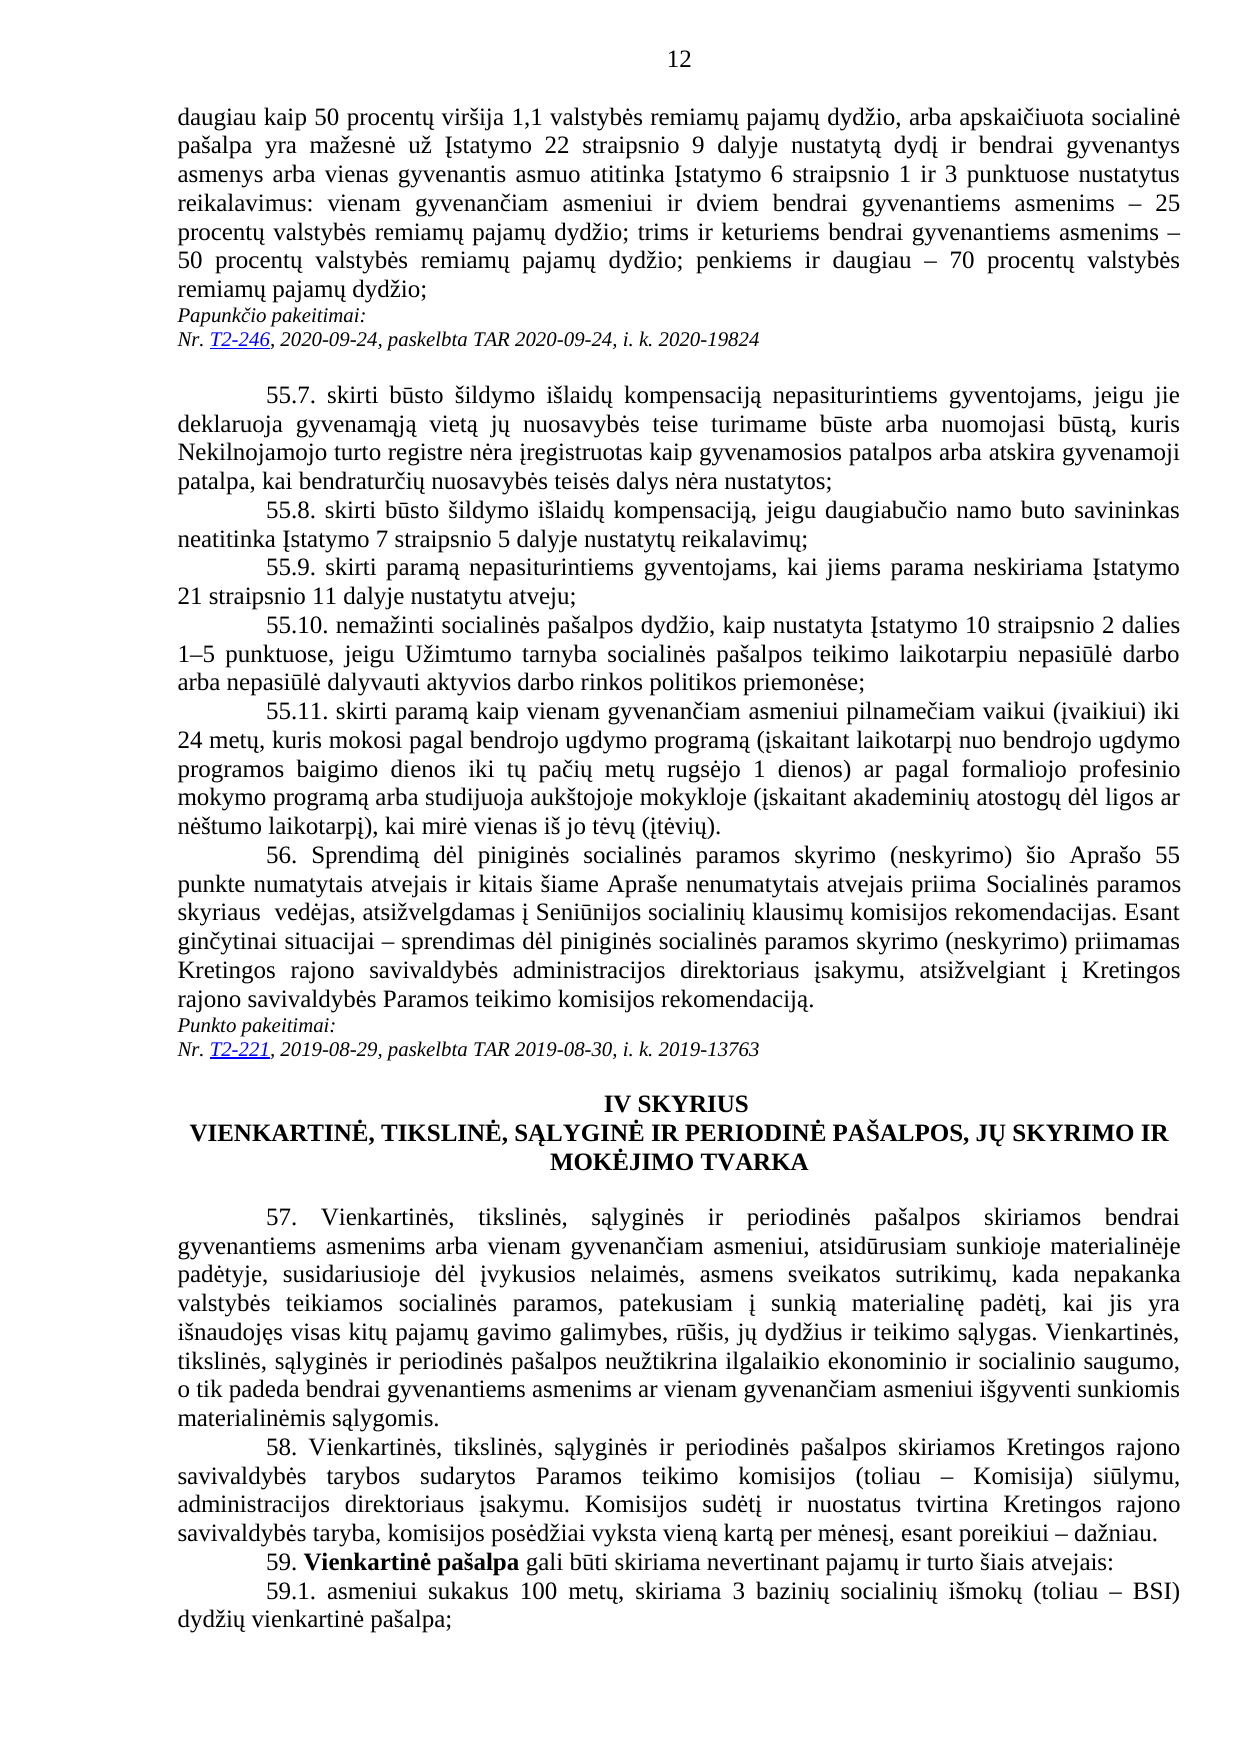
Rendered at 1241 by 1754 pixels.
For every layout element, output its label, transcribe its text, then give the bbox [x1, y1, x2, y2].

text 59. Vienkartinė pašalpa gali būti skiriama nevertinant pajamų ir turto šiais atvejais: [177, 1547, 1181, 1576]
text 57. Vienkartinės, tikslinės, sąlyginės ir periodinės pašalpos skiriamos bendrai gyvenantiems asmenims arba vienam gyvenančiam asmeniui, atsidūrusiam sunkioje materialinėje padėtyje, susidariusioje dėl įvykusios nelaimės, asmens sveikatos sutrikimų, kada nepakanka valstybės teikiamos socialinės paramos, patekusiam į sunkią materialinę padėtį, kai jis yra išnaudojęs visas kitų pajamų gavimo galimybes, rūšis, jų dydžius ir teikimo sąlygas. Vienkartinės, tikslinės, sąlyginės ir periodinės pašalpos neužtikrina ilgalaikio ekonominio ir socialinio saugumo, o tik padeda bendrai gyvenantiems asmenims ar vienam gyvenančiam asmeniui išgyventi sunkiomis materialinėmis sąlygomis. [177, 1202, 1181, 1432]
text 55.9. skirti paramą nepasiturintiems gyventojams, kai jiems parama neskiriama Įstatymo 21 straipsnio 11 dalyje nustatytu atveju; [177, 552, 1181, 610]
text 55.8. skirti būsto šildymo išlaidų kompensaciją, jeigu daugiabučio namo buto savininkas neatitinka Įstatymo 7 straipsnio 5 dalyje nustatytų reikalavimų; [177, 495, 1181, 552]
text 58. Vienkartinės, tikslinės, sąlyginės ir periodinės pašalpos skiriamos Kretingos rajono savivaldybės tarybos sudarytos Paramos teikimo komisijos (toliau – Komisija) siūlymu, administracijos direktoriaus įsakymu. Komisijos sudėtį ir nuostatus tvirtina Kretingos rajono savivaldybės taryba, komisijos posėdžiai vyksta vieną kartą per mėnesį, esant poreikiui – dažniau. [177, 1432, 1181, 1547]
text Nr. T2-221, 2019-08-29, paskelbta TAR 2019-08-30, i. k. 2019-13763 [177, 1037, 1181, 1061]
text Papunkčio pakeitimai: [177, 303, 1181, 327]
text 56. Sprendimą dėl piniginės socialinės paramos skyrimo (neskyrimo) šio Aprašo 55 punkte numatytais atvejais ir kitais šiame Apraše nenumatytais atvejais priima Socialinės paramos skyriaus vedėjas, atsižvelgdamas į Seniūnijos socialinių klausimų komisijos rekomendacijas. Esant ginčytinai situacijai – sprendimas dėl piniginės socialinės paramos skyrimo (neskyrimo) priimamas Kretingos rajono savivaldybės administracijos direktoriaus įsakymu, atsižvelgiant į Kretingos rajono savivaldybės Paramos teikimo komisijos rekomendaciją. [177, 840, 1181, 1012]
text 55.10. nemažinti socialinės pašalpos dydžio, kaip nustatyta Įstatymo 10 straipsnio 2 dalies 1–5 punktuose, jeigu Užimtumo tarnyba socialinės pašalpos teikimo laikotarpiu nepasiūlė darbo arba nepasiūlė dalyvauti aktyvios darbo rinkos politikos priemonėse; [177, 610, 1181, 696]
text 59.1. asmeniui sukakus 100 metų, skiriama 3 bazinių socialinių išmokų (toliau – BSI) dydžių vienkartinė pašalpa; [177, 1576, 1181, 1633]
text IV SKYRIUS [177, 1089, 1181, 1118]
text VIENKARTINĖ, TIKSLINĖ, SĄLYGINĖ IR PERIODINĖ PAŠALPOS, JŲ SKYRIMO IR MOKĖJIMO TVARKA [177, 1118, 1181, 1176]
text daugiau kaip 50 procentų viršija 1,1 valstybės remiamų pajamų dydžio, arba apskaičiuota socialinė pašalpa yra mažesnė už Įstatymo 22 straipsnio 9 dalyje nustatytą dydį ir bendrai gyvenantys asmenys arba vienas gyvenantis asmuo atitinka Įstatymo 6 straipsnio 1 ir 3 punktuose nustatytus reikalavimus: vienam gyvenančiam asmeniui ir dviem bendrai gyvenantiems asmenims – 25 procentų valstybės remiamų pajamų dydžio; trims ir keturiems bendrai gyvenantiems asmenims – 50 procentų valstybės remiamų pajamų dydžio; penkiems ir daugiau – 70 procentų valstybės remiamų pajamų dydžio; [177, 102, 1181, 303]
text 55.7. skirti būsto šildymo išlaidų kompensaciją nepasiturintiems gyventojams, jeigu jie deklaruoja gyvenamąją vietą jų nuosavybės teise turimame būste arba nuomojasi būstą, kuris Nekilnojamojo turto registre nėra įregistruotas kaip gyvenamosios patalpos arba atskira gyvenamoji patalpa, kai bendraturčių nuosavybės teisės dalys nėra nustatytos; [177, 380, 1181, 495]
text 55.11. skirti paramą kaip vienam gyvenančiam asmeniui pilnamečiam vaikui (įvaikiui) iki 24 metų, kuris mokosi pagal bendrojo ugdymo programą (įskaitant laikotarpį nuo bendrojo ugdymo programos baigimo dienos iki tų pačių metų rugsėjo 1 dienos) ar pagal formaliojo profesinio mokymo programą arba studijuoja aukštojoje mokykloje (įskaitant akademinių atostogų dėl ligos ar nėštumo laikotarpį), kai mirė vienas iš jo tėvų (įtėvių). [177, 696, 1181, 840]
text Nr. T2-246, 2020-09-24, paskelbta TAR 2020-09-24, i. k. 2020-19824 [177, 327, 1181, 351]
text Punkto pakeitimai: [177, 1012, 1181, 1037]
